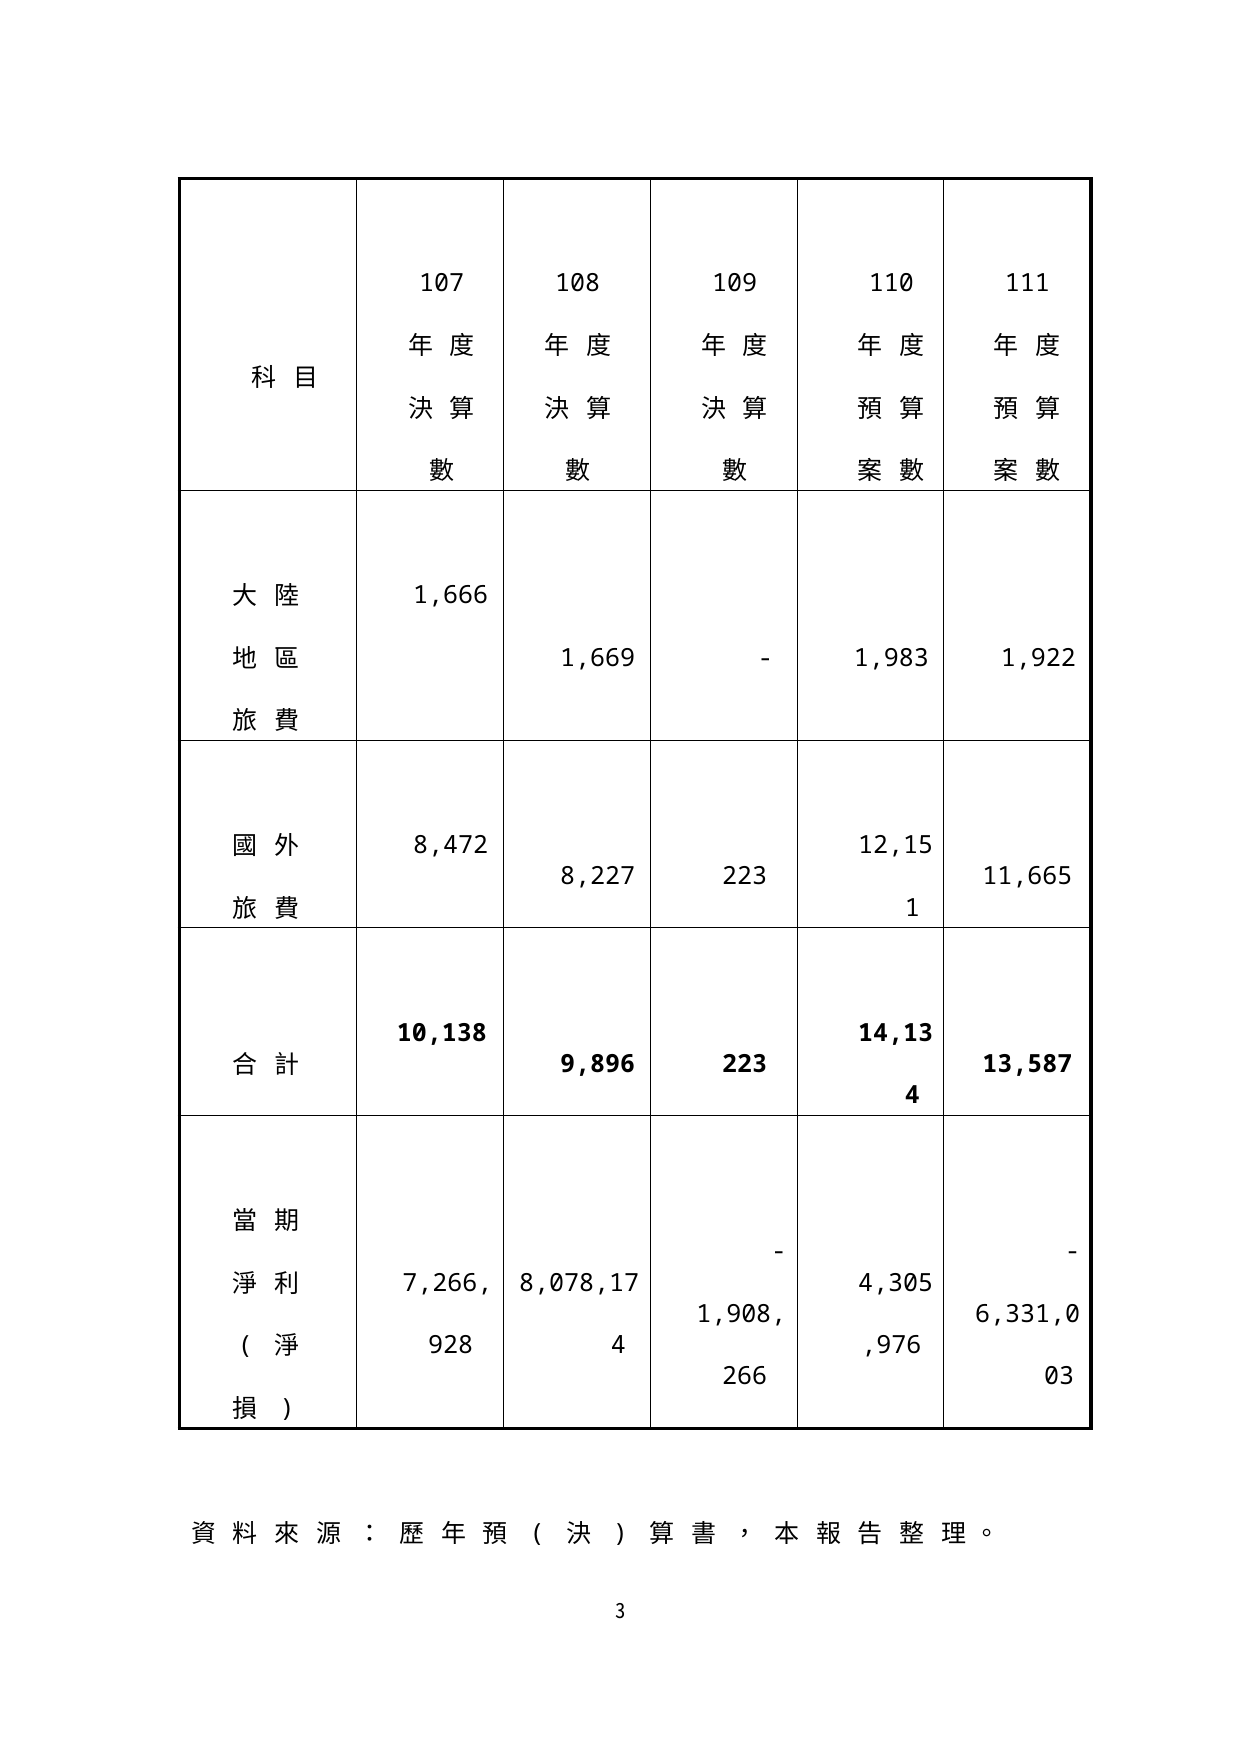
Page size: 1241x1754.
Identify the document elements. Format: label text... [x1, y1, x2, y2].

table_cell 223 [651, 928, 797, 1115]
table_cell 13,587 [944, 928, 1089, 1115]
table_cell 9,896 [504, 928, 650, 1115]
table_header 科目 [181, 180, 356, 490]
table_cell 當期淨利(淨損) [181, 1116, 356, 1427]
table_cell 4,305,976 [798, 1116, 943, 1427]
table_cell 223 [651, 741, 797, 927]
table_cell 國外旅費 [181, 741, 356, 927]
table_cell 14,134 [798, 928, 943, 1115]
table_cell 1,666 [357, 491, 503, 740]
table_cell 1,922 [944, 491, 1089, 740]
table_cell -6,331,003 [944, 1116, 1089, 1427]
table_cell 8,078,174 [504, 1116, 650, 1427]
table_header 110年度預算案數 [798, 180, 943, 490]
table_cell 8,227 [504, 741, 650, 927]
table_header 111年度預算案數 [944, 180, 1089, 490]
table_cell 12,151 [798, 741, 943, 927]
table_cell 10,138 [357, 928, 503, 1115]
table_cell - [651, 491, 797, 740]
table_cell 1,669 [504, 491, 650, 740]
table_cell 合計 [181, 928, 356, 1115]
text 資料來源：歷年預(決)算書，本報告整理。 [183, 1490, 1058, 1552]
table_cell 7,266,928 [357, 1116, 503, 1427]
table_cell 大陸地區旅費 [181, 491, 356, 740]
table_header 107年度決算數 [357, 180, 503, 490]
table_header 109年度決算數 [651, 180, 797, 490]
table_cell 8,472 [357, 741, 503, 927]
table_header 108年度決算數 [504, 180, 650, 490]
table_cell 11,665 [944, 741, 1089, 927]
table_cell 1,983 [798, 491, 943, 740]
table_cell -1,908,266 [651, 1116, 797, 1427]
